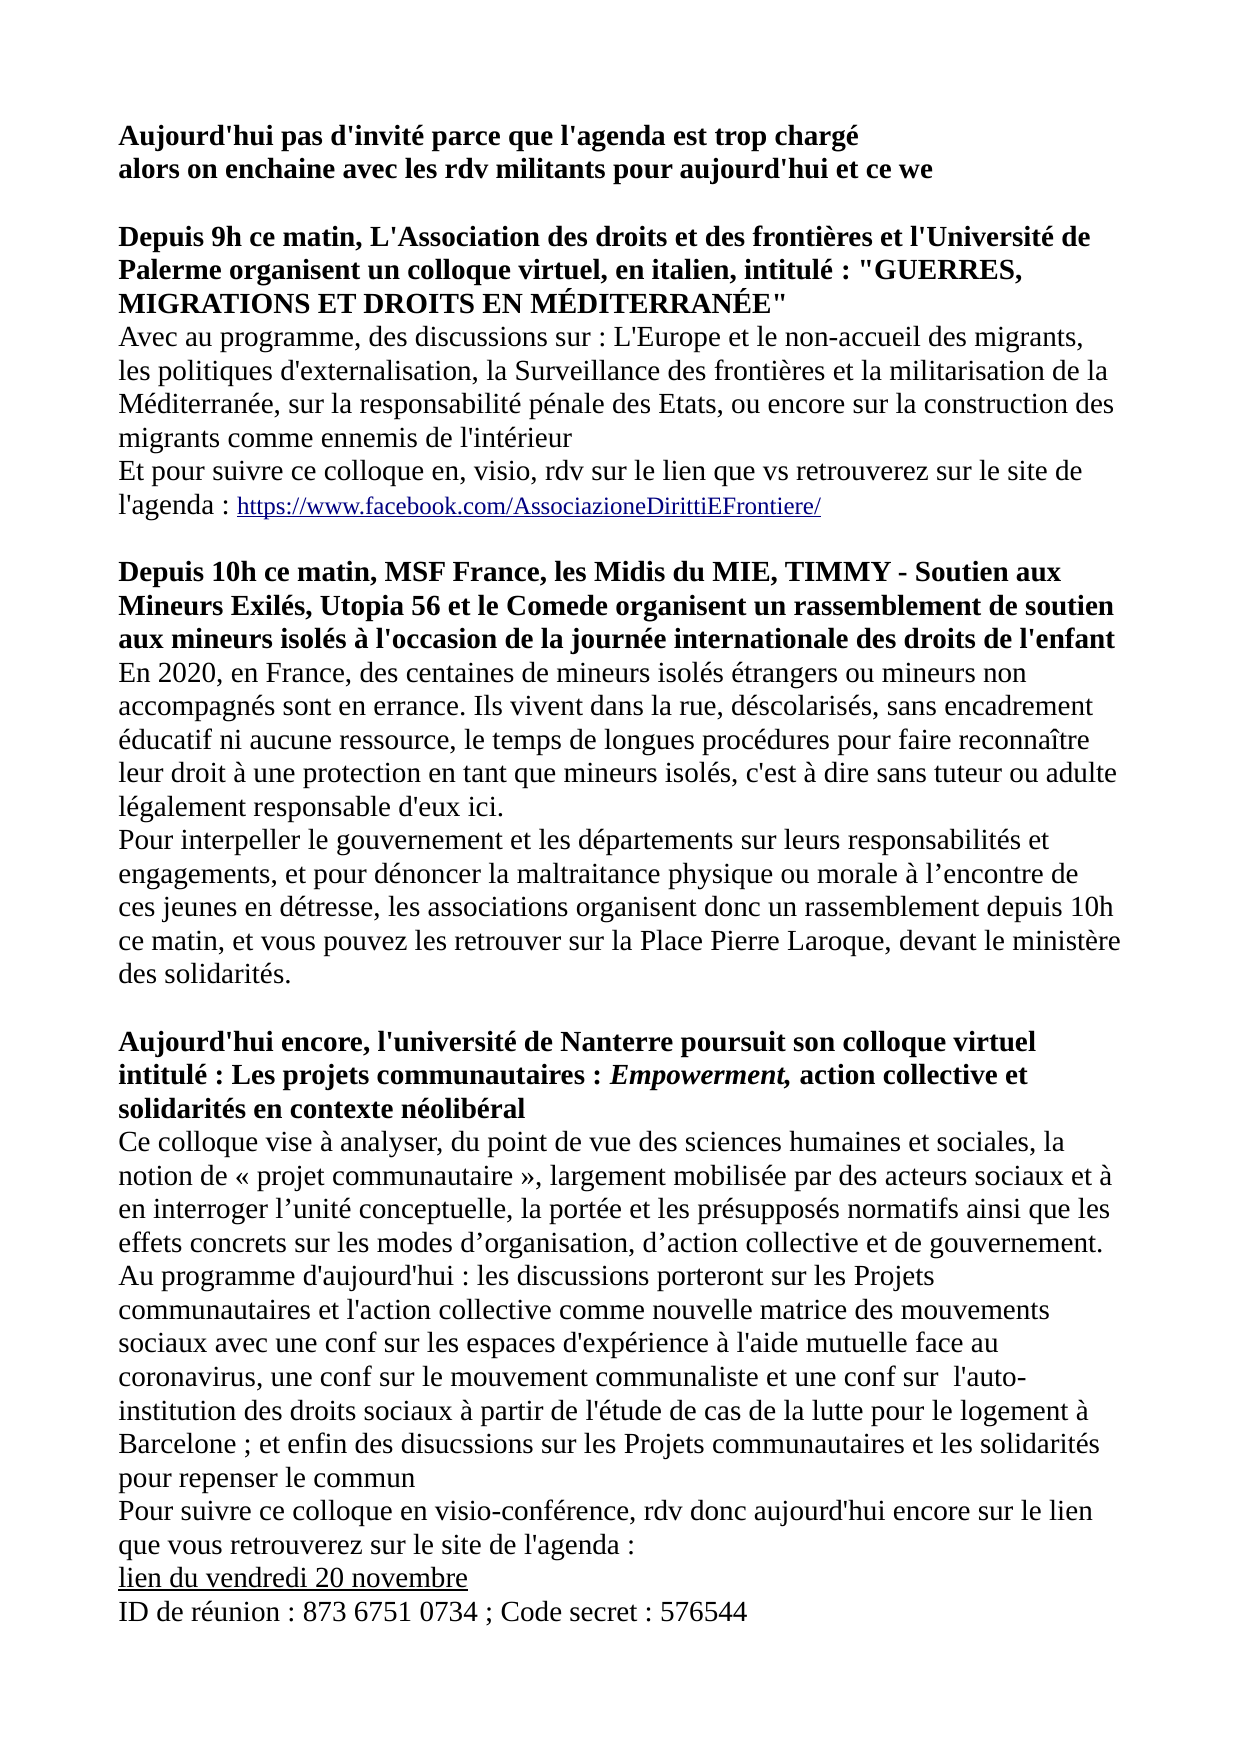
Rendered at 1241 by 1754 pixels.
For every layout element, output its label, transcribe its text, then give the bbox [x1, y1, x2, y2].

text alors on enchaine avec les rdv militants pour aujourd'hui et ce we [118, 152, 1122, 185]
text Et pour suivre ce colloque en, visio, rdv sur le lien que vs retrouverez sur le site de l'agenda : https://www.facebook.com/AssociazioneDirittiEFrontiere/ [118, 453, 1122, 521]
text ID de réunion : 873 6751 0734 ; Code secret : 576544 [118, 1594, 1122, 1627]
text Pour interpeller le gouvernement et les départements sur leurs responsabilités et engagements, et pour dénoncer la maltraitance physique ou morale à l’encontre de ces jeunes en détresse, les associations organisent donc un rassemblement depuis 10h ce matin, et vous pouvez les retrouver sur la Place Pierre Laroque, devant le ministère des solidarités. [118, 822, 1122, 990]
text Aujourd'hui pas d'invité parce que l'agenda est trop chargé [118, 118, 1122, 152]
text Depuis 9h ce matin, L'Association des droits et des frontières et l'Université de Palerme organisent un colloque virtuel, en italien, intitulé : "GUERRES, MIGRATIONS ET DROITS EN MÉDITERRANÉE" [118, 219, 1122, 319]
text En 2020, en France, des centaines de mineurs isolés étrangers ou mineurs non accompagnés sont en errance. Ils vivent dans la rue, déscolarisés, sans encadrement éducatif ni aucune ressource, le temps de longues procédures pour faire reconnaître leur droit à une protection en tant que mineurs isolés, c'est à dire sans tuteur ou adulte légalement responsable d'eux ici. [118, 655, 1122, 822]
text Pour suivre ce colloque en visio-conférence, rdv donc aujourd'hui encore sur le lien que vous retrouverez sur le site de l'agenda : [118, 1493, 1122, 1560]
text Au programme d'aujourd'hui : les discussions porteront sur les Projets communautaires et l'action collective comme nouvelle matrice des mouvements sociaux avec une conf sur les espaces d'expérience à l'aide mutuelle face au coronavirus, une conf sur le mouvement communaliste et une conf sur l'auto-institution des droits sociaux à partir de l'étude de cas de la lutte pour le logement à Barcelone ; et enfin des disucssions sur les Projets communautaires et les solidarités pour repenser le commun [118, 1258, 1122, 1493]
text Avec au programme, des discussions sur : L'Europe et le non-accueil des migrants, les politiques d'externalisation, la Surveillance des frontières et la militarisation de la Méditerranée, sur la responsabilité pénale des Etats, ou encore sur la construction des migrants comme ennemis de l'intérieur [118, 319, 1122, 453]
text Depuis 10h ce matin, MSF France, les Midis du MIE, TIMMY - Soutien aux Mineurs Exilés, Utopia 56 et le Comede organisent un rassemblement de soutien aux mineurs isolés à l'occasion de la journée internationale des droits de l'enfant [118, 554, 1122, 655]
text lien du vendredi 20 novembre [118, 1560, 1122, 1594]
text Aujourd'hui encore, l'université de Nanterre poursuit son colloque virtuel intitulé : Les projets communautaires : Empowerment, action collective et solidarités en contexte néolibéral [118, 1024, 1122, 1124]
text Ce colloque vise à analyser, du point de vue des sciences humaines et sociales, la notion de « projet communautaire », largement mobilisée par des acteurs sociaux et à en interroger l’unité conceptuelle, la portée et les présupposés normatifs ainsi que les effets concrets sur les modes d’organisation, d’action collective et de gouvernement. [118, 1124, 1122, 1258]
